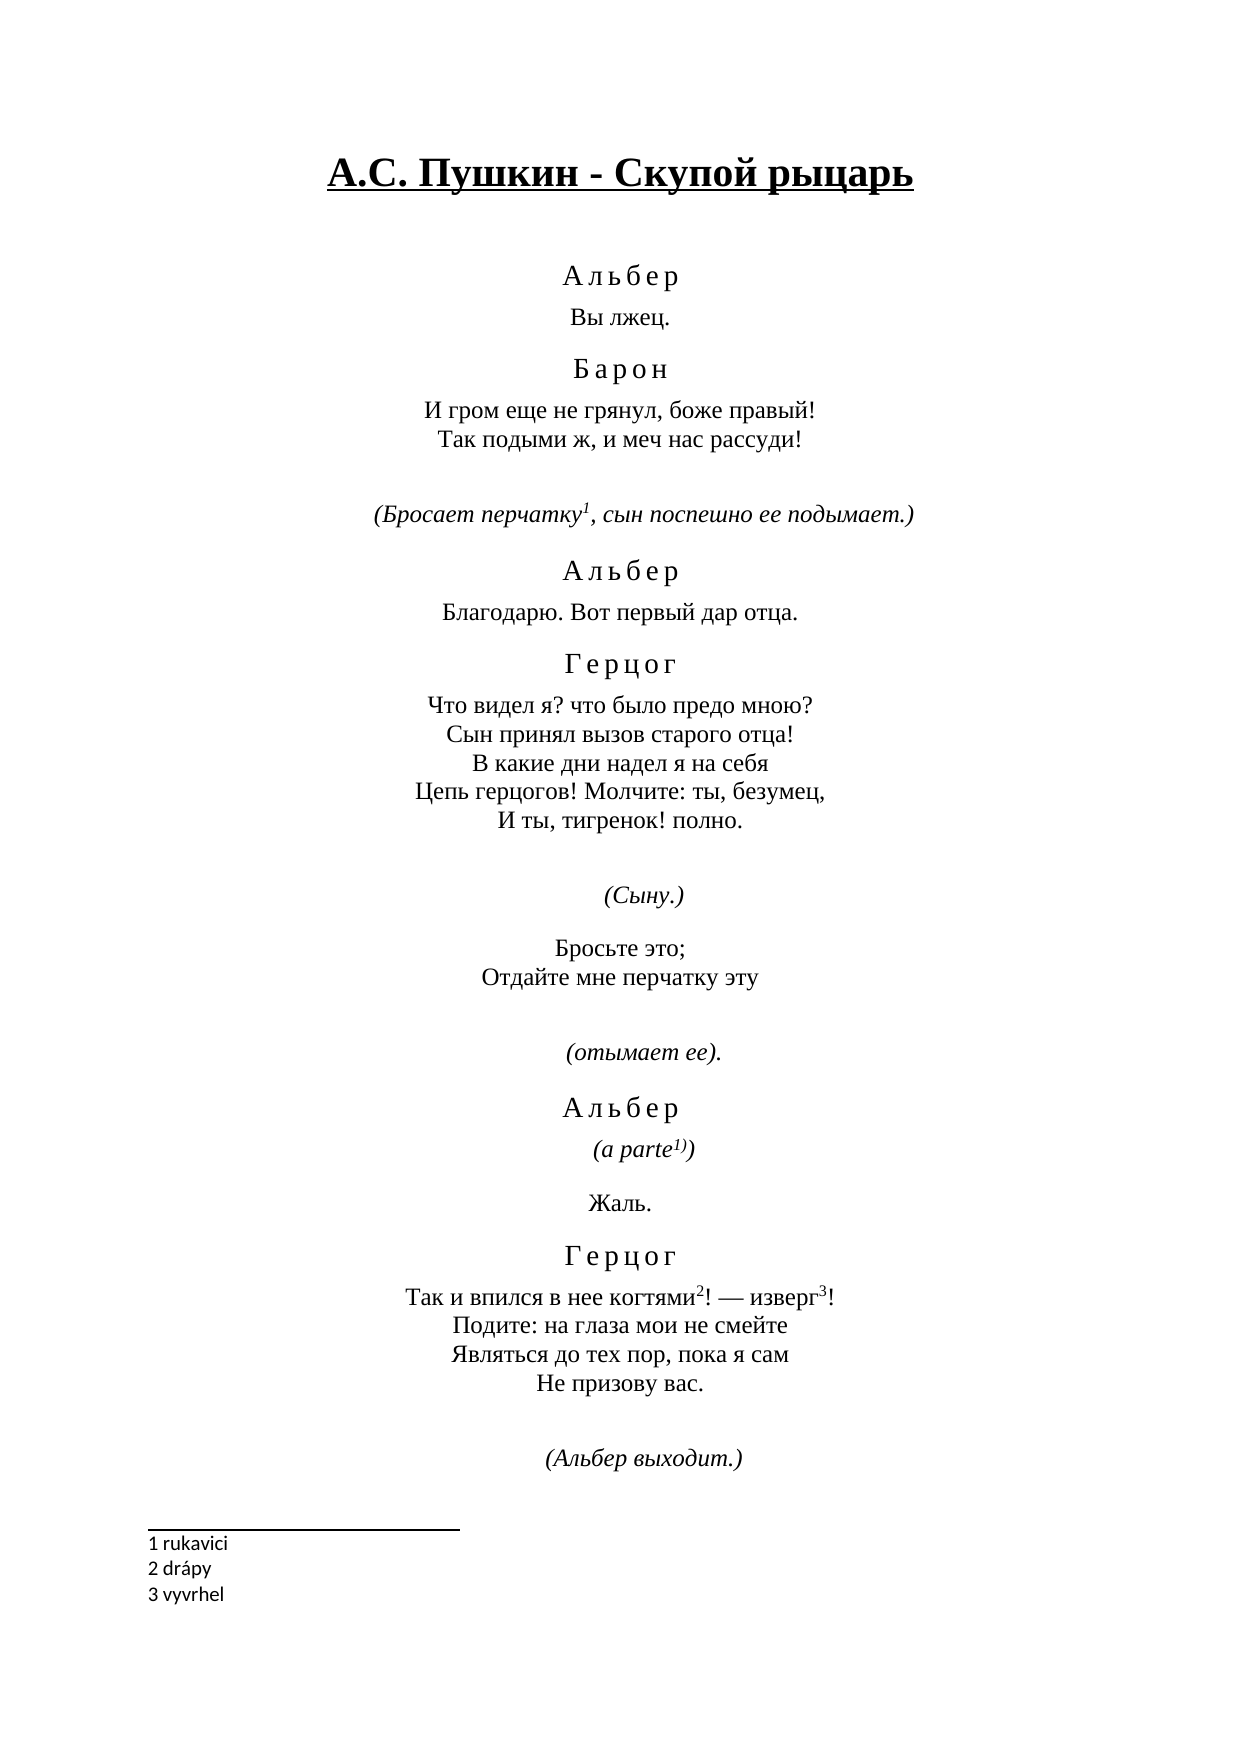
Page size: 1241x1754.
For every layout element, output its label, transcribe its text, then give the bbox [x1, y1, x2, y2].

text Герцог [148, 646, 1093, 680]
text Бросьте это; Отдайте мне перчатку эту [148, 933, 1093, 991]
text Жаль. [148, 1188, 1093, 1217]
text Альбер [148, 1091, 1093, 1124]
text Вы лжец. [148, 302, 1093, 331]
text vyvrhel [148, 1581, 1093, 1606]
text (Сыну.) [148, 880, 1093, 908]
text И гром еще не грянул, боже правый! Так подыми ж, и меч нас рассуди! [148, 396, 1093, 453]
text (отымает ее). [148, 1037, 1093, 1066]
text Барон [148, 352, 1093, 385]
text Альбер [148, 553, 1093, 586]
text (a parte1)) [148, 1134, 1093, 1163]
text (Альбер выходит.) [148, 1443, 1093, 1471]
text Так и впился в нее когтями! — изверг! Подите: на глаза мои не смейте Являться до тех пор, пока я сам Не призову вас. [148, 1282, 1093, 1397]
text Что видел я? что было предо мною? Сын принял вызов старого отца! В какие дни надел я на себя Цепь герцогов! Молчите: ты, безумец, И ты, тигренок! полно. [148, 690, 1093, 834]
text Благодарю. Вот первый дар отца. [148, 597, 1093, 625]
text drápy [148, 1556, 1093, 1581]
text Герцог [148, 1238, 1093, 1271]
text А.C. Пушкин - Скупой рыцарь [148, 148, 1093, 196]
text Альбер [148, 258, 1093, 292]
text (Бросает перчатку, сын поспешно ее подымает.) [148, 499, 1093, 528]
text rukavici [148, 1530, 1093, 1556]
